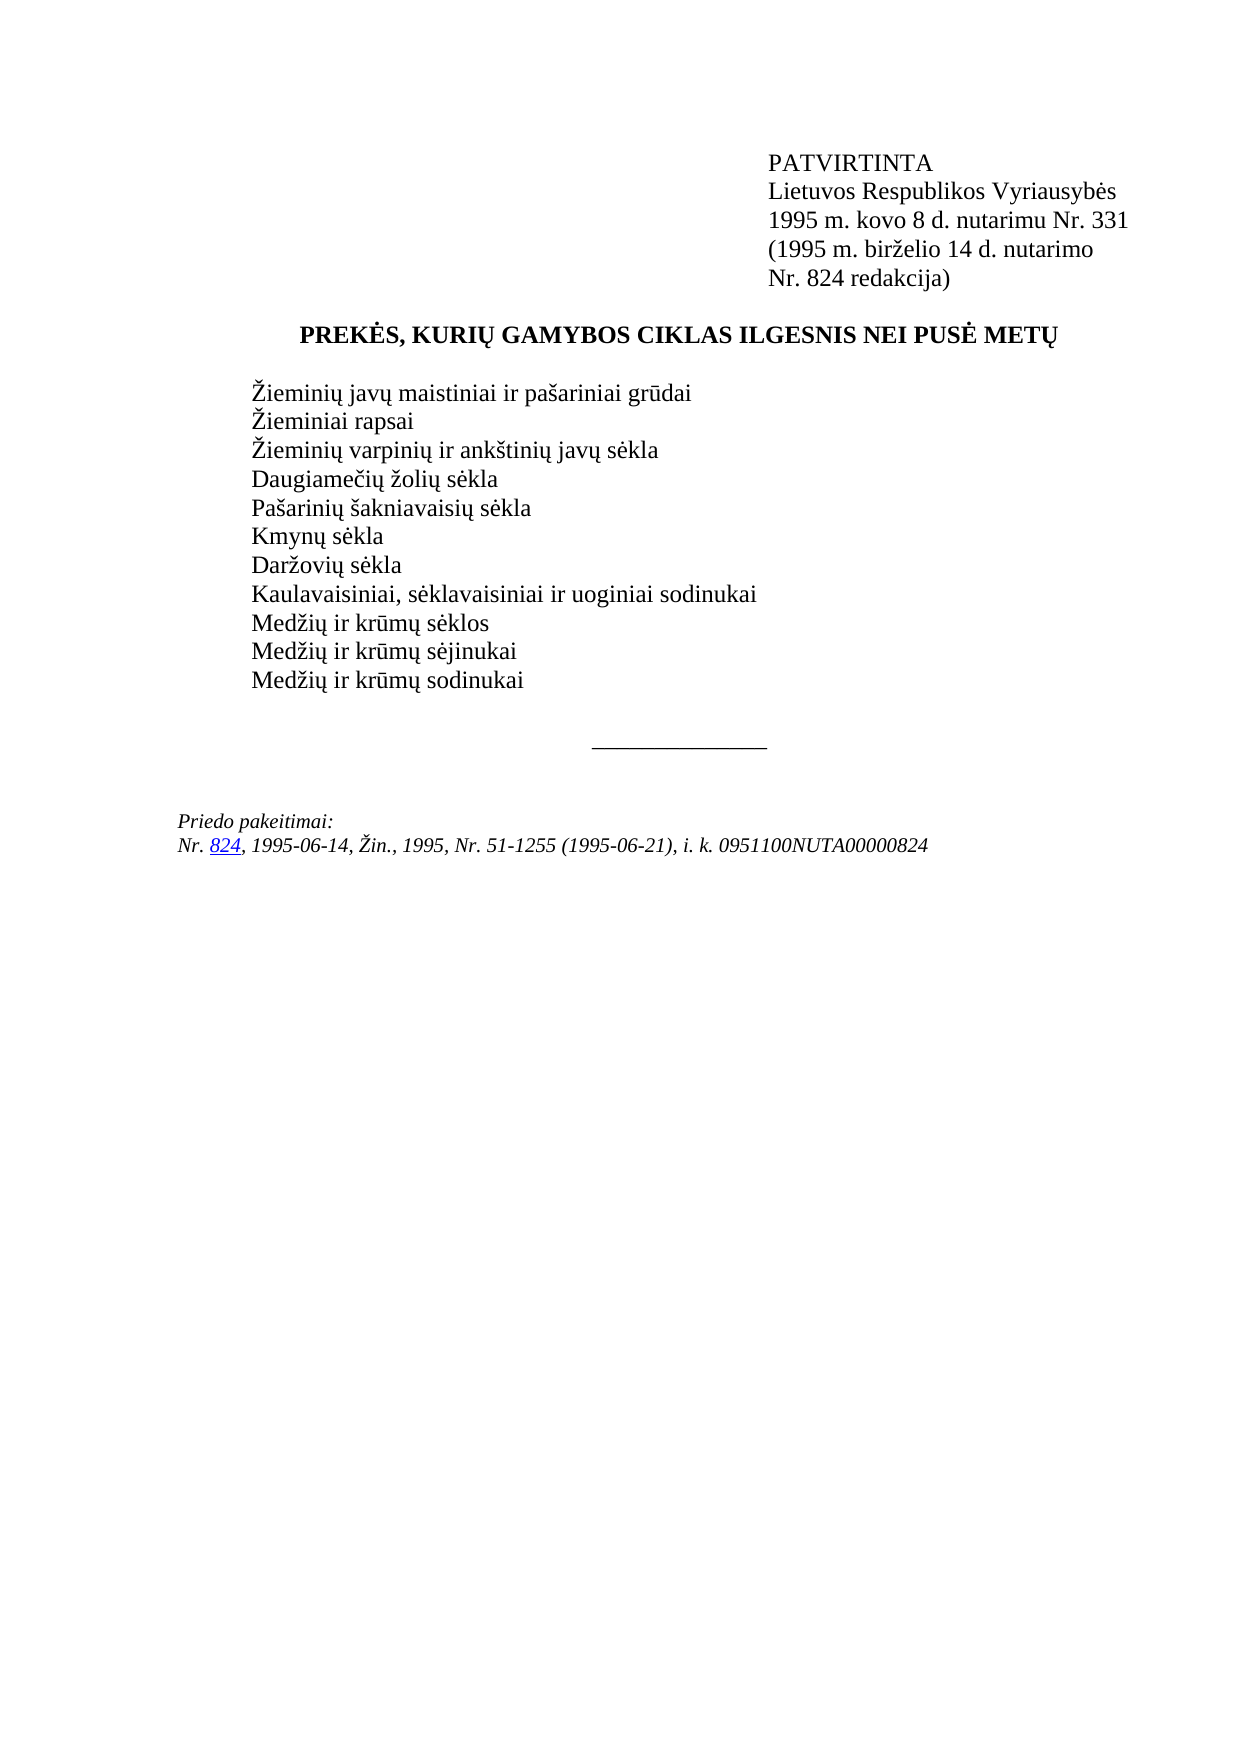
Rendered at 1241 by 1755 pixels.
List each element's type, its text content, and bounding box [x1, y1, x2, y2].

text Daugiamečių žolių sėkla [177, 464, 1181, 493]
text Kmynų sėkla [177, 521, 1181, 550]
text PATVIRTINTA [177, 148, 1181, 176]
text Kaulavaisiniai, sėklavaisiniai ir uoginiai sodinukai [177, 579, 1181, 608]
text (1995 m. birželio 14 d. nutarimo [177, 234, 1181, 263]
text Pašarinių šakniavaisių sėkla [177, 493, 1181, 521]
text Lietuvos Respublikos Vyriausybės [177, 176, 1181, 205]
text Medžių ir krūmų sėklos [177, 608, 1181, 636]
text Medžių ir krūmų sodinukai [177, 665, 1181, 694]
text 1995 m. kovo 8 d. nutarimu Nr. 331 [177, 205, 1181, 234]
text Žieminių javų maistiniai ir pašariniai grūdai [177, 378, 1181, 406]
text ______________ [177, 723, 1181, 751]
text Priedo pakeitimai: [177, 809, 1181, 833]
text Žieminiai rapsai [177, 406, 1181, 435]
text Nr. 824, 1995-06-14, Žin., 1995, Nr. 51-1255 (1995-06-21), i. k. 0951100NUTA00000824 [177, 833, 1181, 857]
text Medžių ir krūmų sėjinukai [177, 636, 1181, 665]
text Daržovių sėkla [177, 550, 1181, 579]
text Nr. 824 redakcija) [177, 263, 1181, 291]
text Žieminių varpinių ir ankštinių javų sėkla [177, 435, 1181, 464]
text Prekės, kurių gamybos ciklas ilgesnis nei pusė metų [177, 320, 1181, 349]
